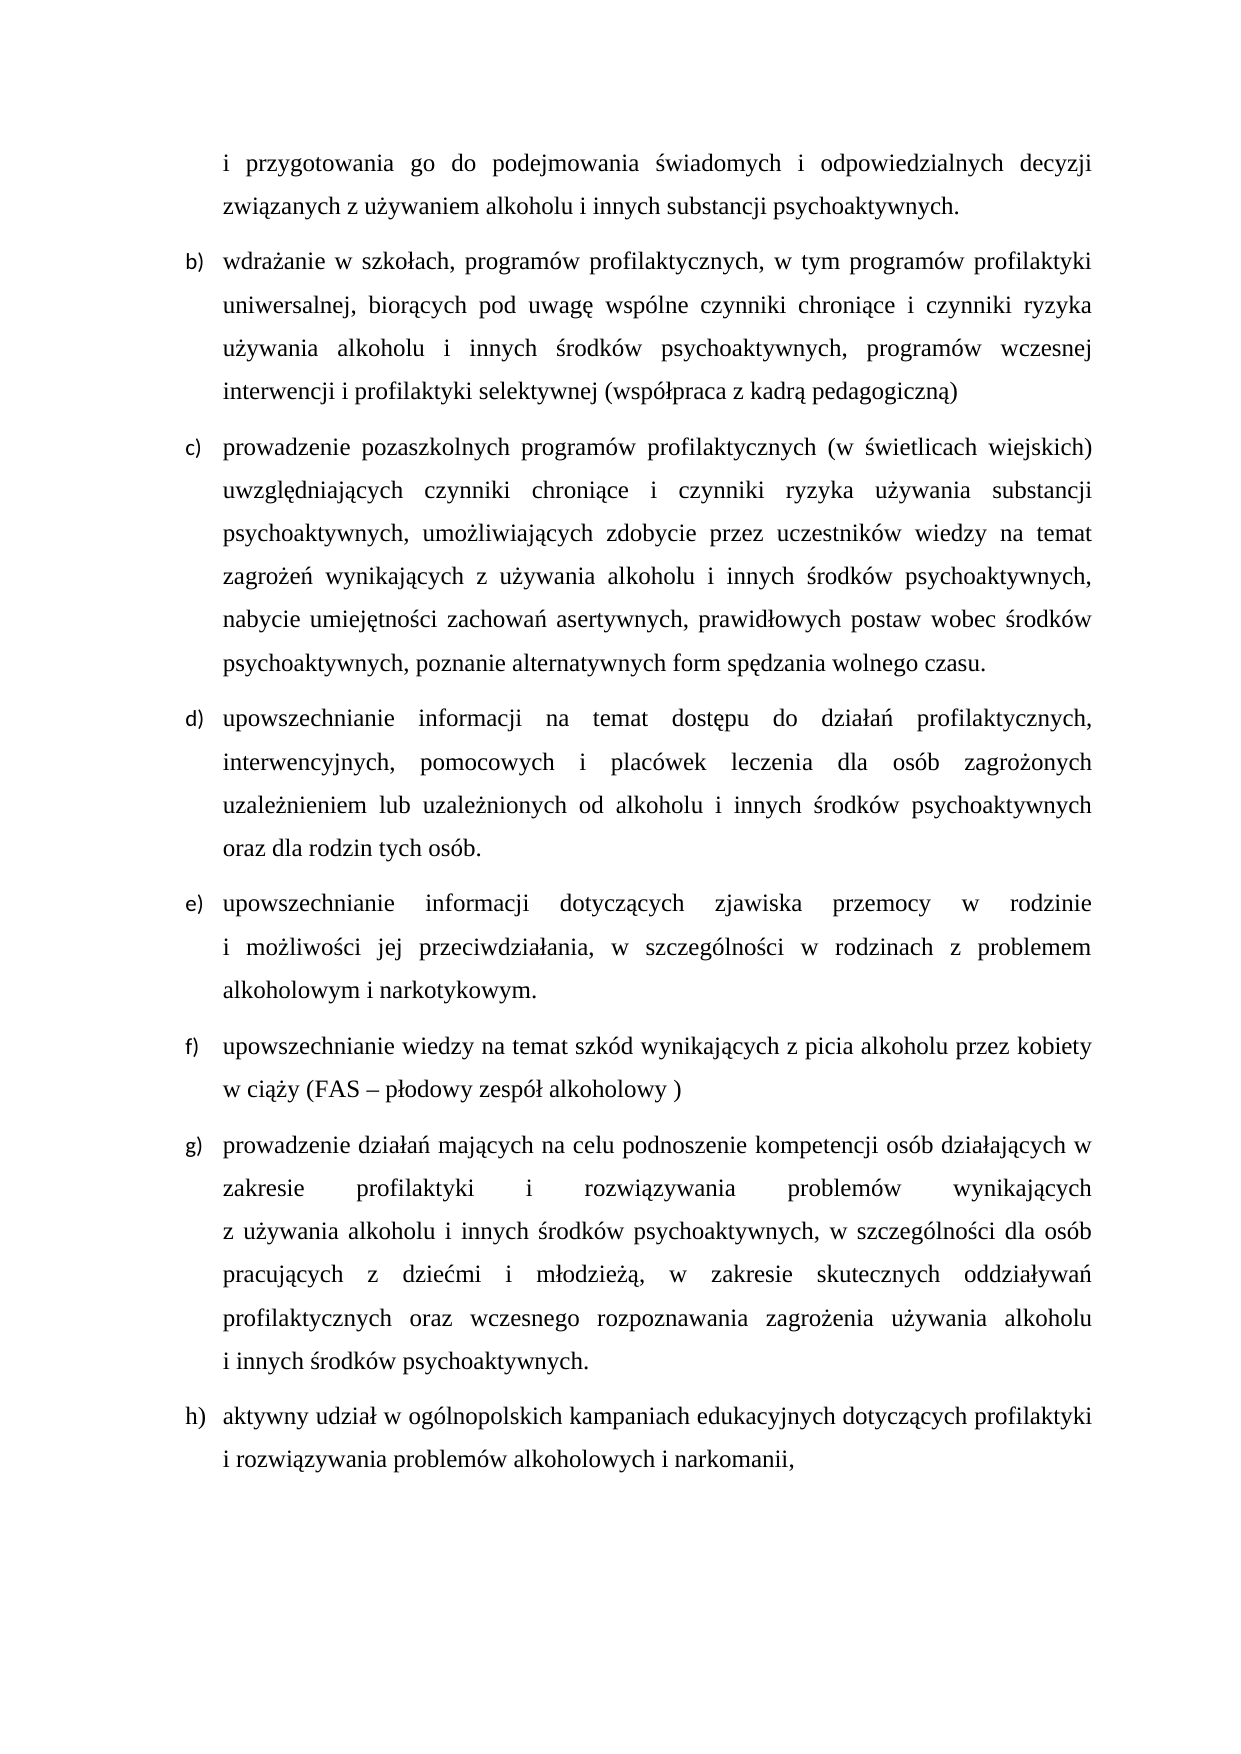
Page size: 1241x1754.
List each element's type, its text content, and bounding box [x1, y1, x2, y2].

list upowszechnianie informacji dotyczących zjawiska przemocy w rodzinie i możliwości jej przeciwdziałania, w szczególności w rodzinach z problemem alkoholowym i narkotykowym. [185, 888, 1093, 1004]
list prowadzenie pozaszkolnych programów profilaktycznych (w świetlicach wiejskich) uwzględniających czynniki chroniące i czynniki ryzyka używania substancji psychoaktywnych, umożliwiających zdobycie przez uczestników wiedzy na temat zagrożeń wynikających z używania alkoholu i innych środków psychoaktywnych, nabycie umiejętności zachowań asertywnych, prawidłowych postaw wobec środków psychoaktywnych, poznanie alternatywnych form spędzania wolnego czasu. [185, 432, 1093, 676]
list i przygotowania go do podejmowania świadomych i odpowiedzialnych decyzji związanych z używaniem alkoholu i innych substancji psychoaktywnych. [185, 148, 1093, 219]
list upowszechnianie wiedzy na temat szkód wynikających z picia alkoholu przez kobiety w ciąży (FAS – płodowy zespół alkoholowy ) [185, 1031, 1093, 1103]
list prowadzenie działań mających na celu podnoszenie kompetencji osób działających w zakresie profilaktyki i rozwiązywania problemów wynikających z używania alkoholu i innych środków psychoaktywnych, w szczególności dla osób pracujących z dziećmi i młodzieżą, w zakresie skutecznych oddziaływań profilaktycznych oraz wczesnego rozpoznawania zagrożenia używania alkoholu i innych środków psychoaktywnych. [185, 1130, 1093, 1374]
list upowszechnianie informacji na temat dostępu do działań profilaktycznych, interwencyjnych, pomocowych i placówek leczenia dla osób zagrożonych uzależnieniem lub uzależnionych od alkoholu i innych środków psychoaktywnych oraz dla rodzin tych osób. [185, 703, 1093, 862]
list aktywny udział w ogólnopolskich kampaniach edukacyjnych dotyczących profilaktyki i rozwiązywania problemów alkoholowych i narkomanii, [185, 1401, 1093, 1473]
list wdrażanie w szkołach, programów profilaktycznych, w tym programów profilaktyki uniwersalnej, biorących pod uwagę wspólne czynniki chroniące i czynniki ryzyka używania alkoholu i innych środków psychoaktywnych, programów wczesnej interwencji i profilaktyki selektywnej (współpraca z kadrą pedagogiczną) [185, 246, 1093, 405]
